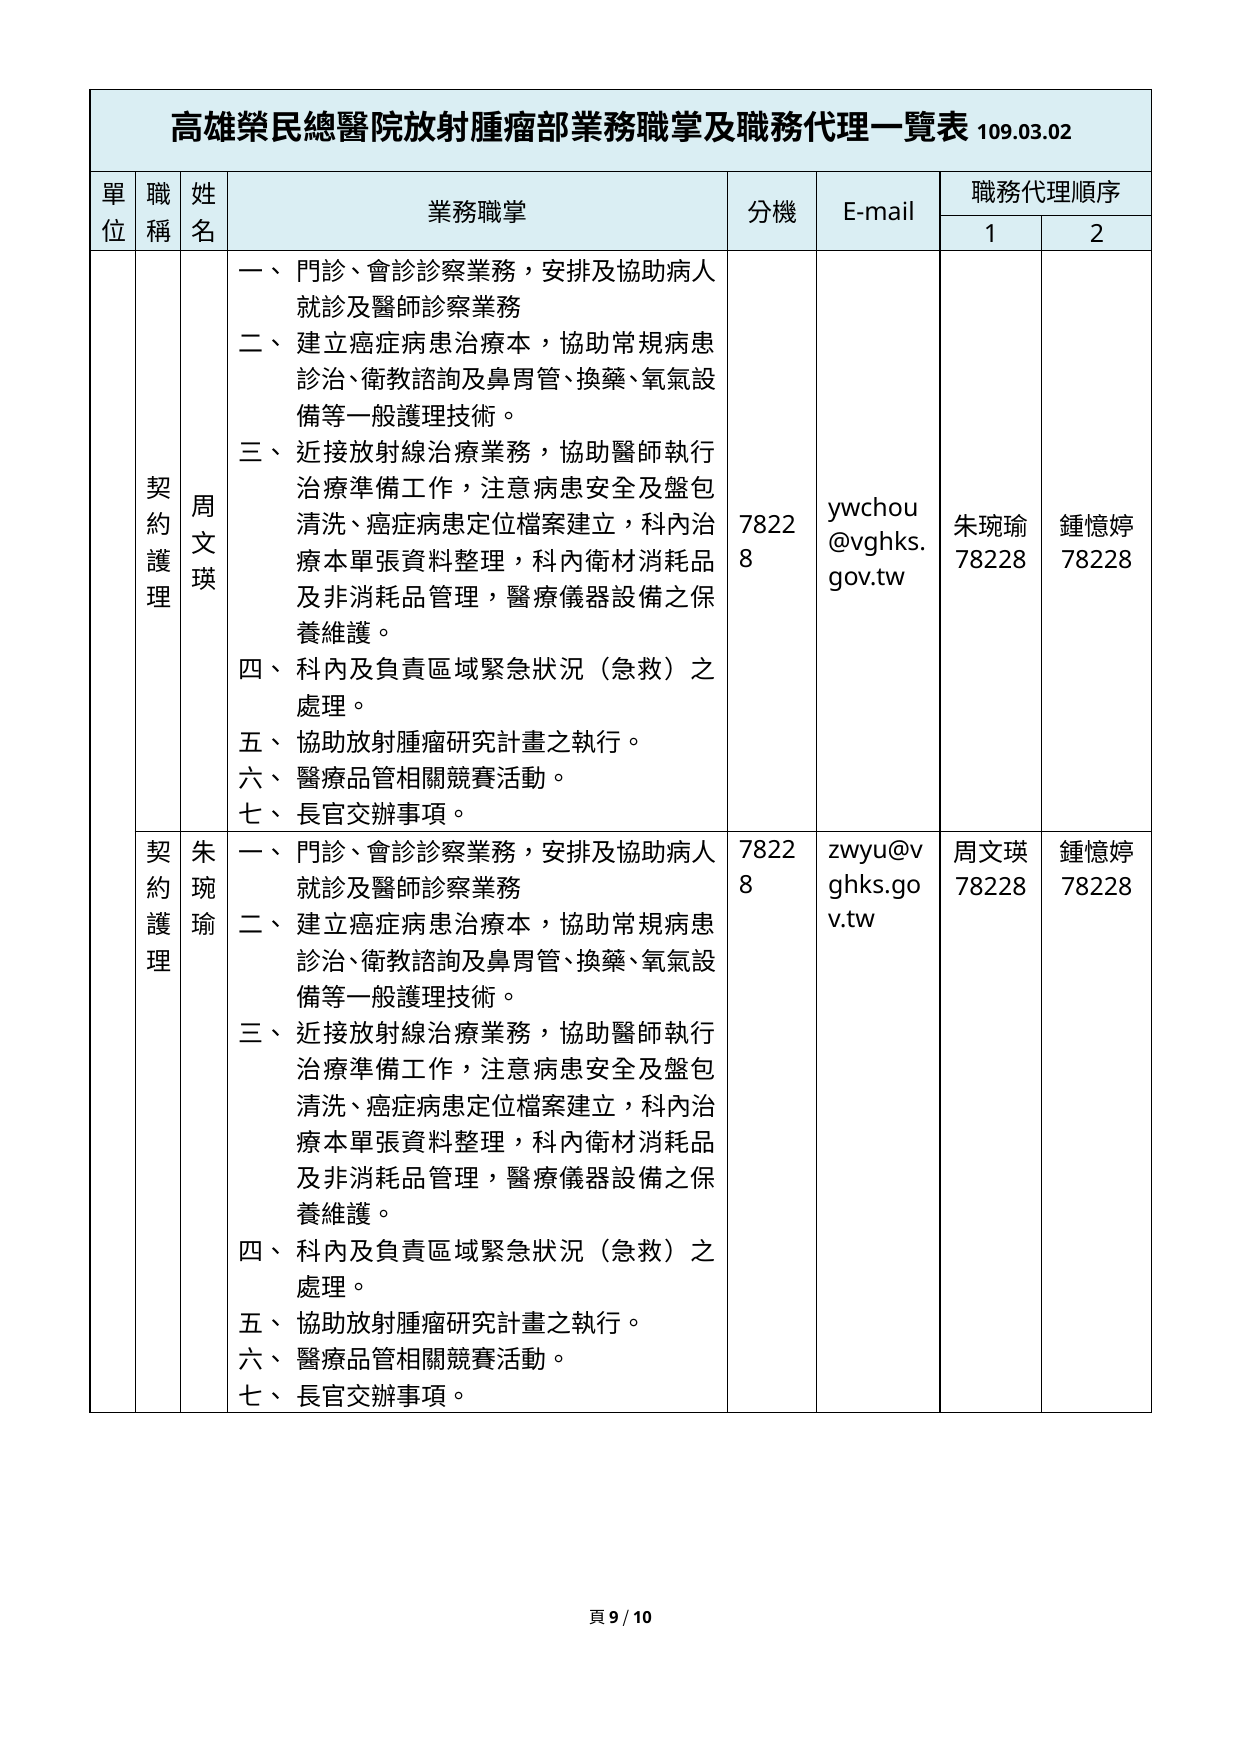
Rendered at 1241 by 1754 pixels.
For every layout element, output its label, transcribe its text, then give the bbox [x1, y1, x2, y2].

table_cell 2 [1042, 216, 1151, 250]
table_cell 周文瑛 [181, 251, 227, 831]
table_cell 78228 [728, 251, 816, 831]
table_cell 周文瑛 78228 [941, 832, 1041, 1412]
table_cell 職 稱 [136, 172, 180, 250]
table_cell 鍾憶婷 78228 [1042, 832, 1151, 1412]
table_cell 契約護理 [136, 251, 180, 831]
table_cell 門診、會診診察業務，安排及協助病人就診及醫師診察業務 建立癌症病患治療本，協助常規病患診治、衛教諮詢及鼻胃管、換藥、氧氣設備等一般護理技術。 近接放射線治療業務，協助醫師執行治療準備工作，注意病患安全及盤包清洗、癌症病患定位檔案建立，科內治療本單張資料整理，科內衛材消耗品及非消耗品管理，醫療儀器設備之保養維護。 科內及負責區域緊急狀況（急救）之處理。 協助放射腫瘤研究計畫之執行。 醫療品管相關競賽活動。 長官交辦事項。 [228, 832, 727, 1412]
table_cell 門診、會診診察業務，安排及協助病人就診及醫師診察業務 建立癌症病患治療本，協助常規病患診治、衛教諮詢及鼻胃管、換藥、氧氣設備等一般護理技術。 近接放射線治療業務，協助醫師執行治療準備工作，注意病患安全及盤包清洗、癌症病患定位檔案建立，科內治療本單張資料整理，科內衛材消耗品及非消耗品管理，醫療儀器設備之保養維護。 科內及負責區域緊急狀況（急救）之處理。 協助放射腫瘤研究計畫之執行。 醫療品管相關競賽活動。 長官交辦事項。 [228, 251, 727, 831]
table_cell 職務代理順序 [941, 172, 1151, 215]
table_cell 78228 [728, 832, 816, 1412]
table_cell 分機 [728, 172, 816, 250]
table_cell 朱琬瑜 78228 [941, 251, 1041, 831]
table_cell zwyu@vghks.gov.tw [817, 832, 939, 1412]
table_cell ywchou@vghks.gov.tw [817, 251, 939, 831]
table_cell 朱琬瑜 [181, 832, 227, 1412]
table_cell [91, 251, 135, 1412]
table_cell 單位 [91, 172, 135, 250]
table_cell 1 [941, 216, 1041, 250]
table_cell 姓名 [181, 172, 227, 250]
table_cell E-mail [817, 172, 939, 250]
table_cell 業務職掌 [228, 172, 727, 250]
table_header 高雄榮民總醫院放射腫瘤部業務職掌及職務代理一覽表109.03.02 [91, 90, 1151, 171]
table_cell 鍾憶婷 78228 [1042, 251, 1151, 831]
table_cell 契約護理 [136, 832, 180, 1412]
